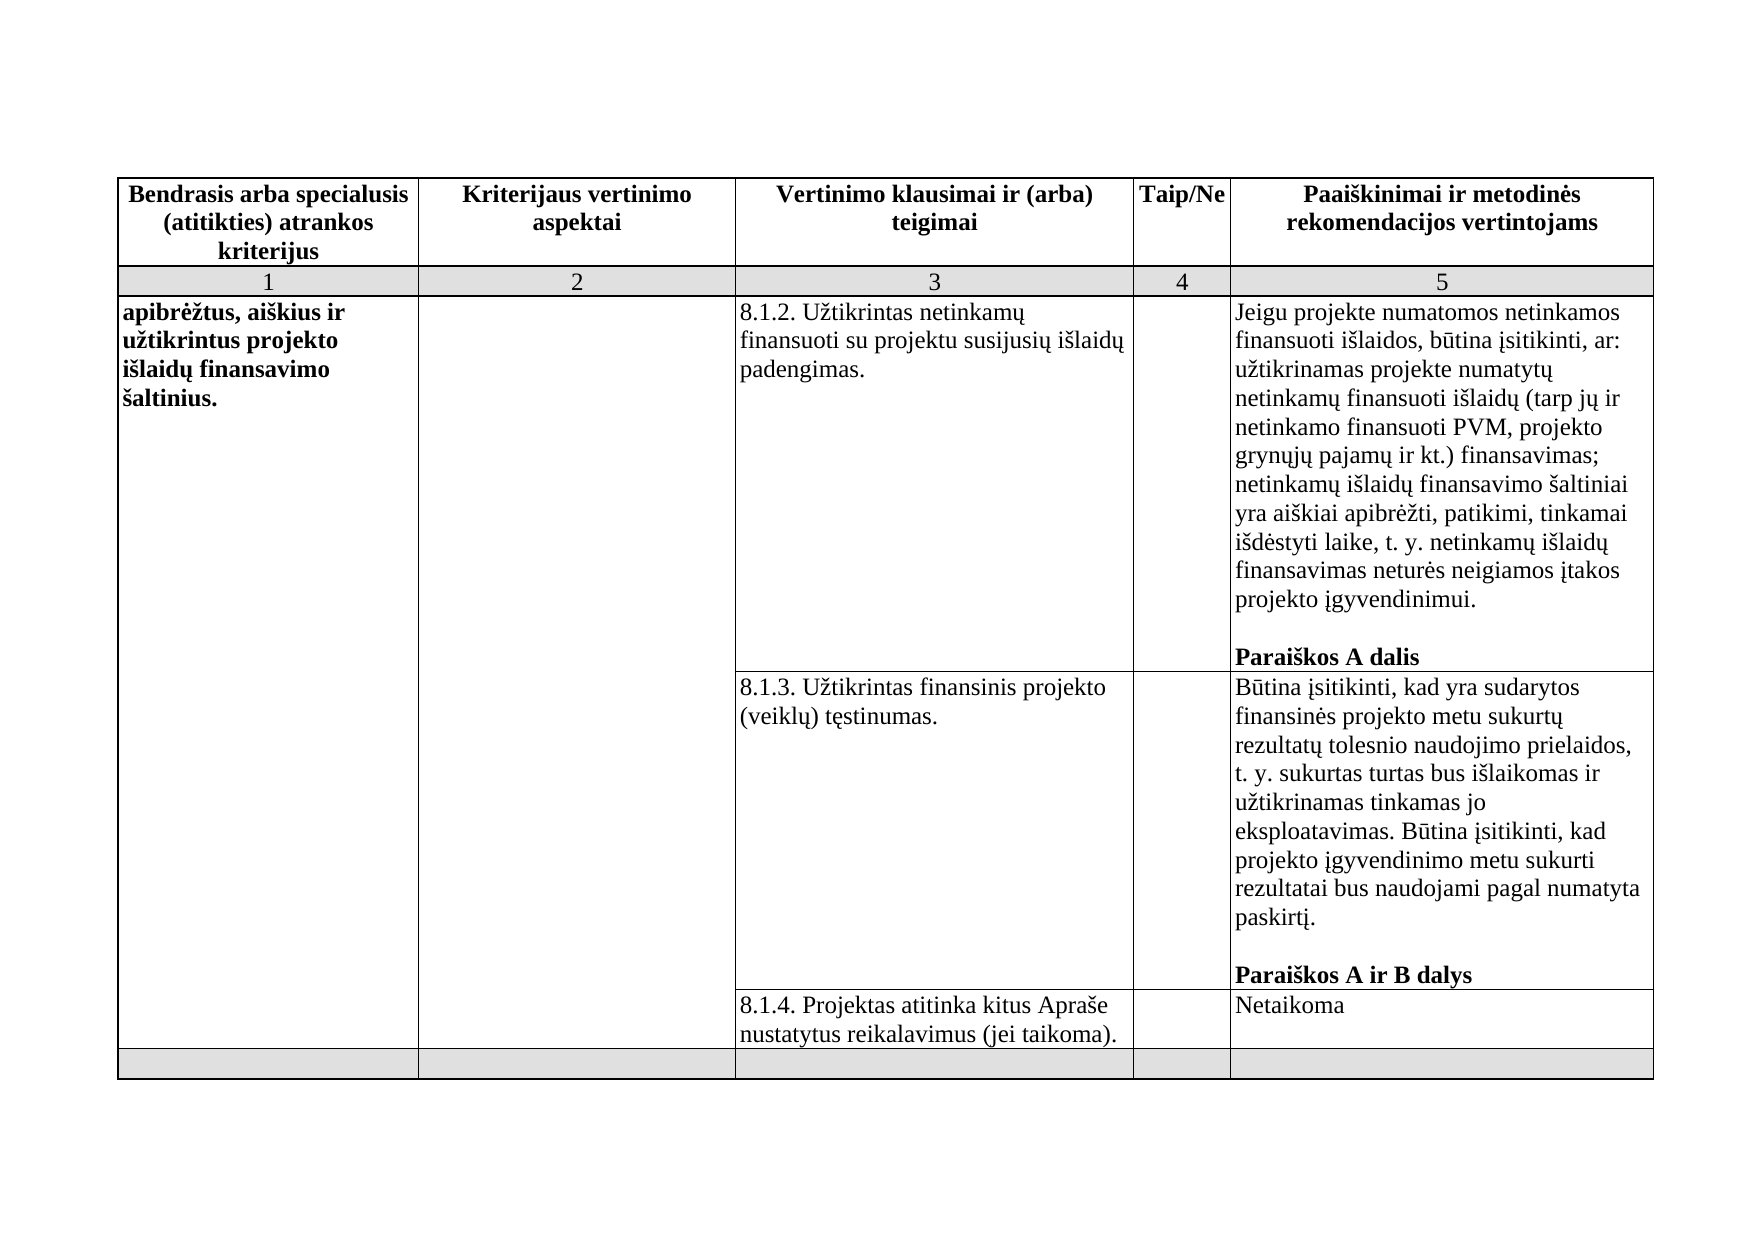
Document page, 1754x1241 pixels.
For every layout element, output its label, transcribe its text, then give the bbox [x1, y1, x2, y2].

table_cell [1134, 990, 1230, 1047]
table_cell [419, 297, 735, 1047]
table_cell apibrėžtus, aiškius ir užtikrintus projekto išlaidų finansavimo šaltinius. [119, 297, 418, 1047]
table_header Taip/Ne [1134, 179, 1230, 265]
table_cell 8.1.4. Projektas atitinka kitus Apraše nustatytus reikalavimus (jei taikoma). [736, 990, 1133, 1047]
table_cell Netaikoma [1231, 990, 1653, 1047]
table_cell Jeigu projekte numatomos netinkamos finansuoti išlaidos, būtina įsitikinti, ar: užtikrinamas projekte numatytų netinkamų finansuoti išlaidų (tarp jų ir netinkamo finansuoti PVM, projekto grynųjų pajamų ir kt.) finansavimas; netinkamų išlaidų finansavimo šaltiniai yra aiškiai apibrėžti, patikimi, tinkamai išdėstyti laike, t. y. netinkamų išlaidų finansavimas neturės neigiamos įtakos projekto įgyvendinimui. Paraiškos A dalis [1231, 297, 1653, 671]
table_cell [1231, 1049, 1653, 1078]
table_cell [119, 1049, 418, 1078]
table_header Kriterijaus vertinimo aspektai [419, 179, 735, 265]
table_cell [1134, 672, 1230, 988]
table_cell Būtina įsitikinti, kad yra sudarytos finansinės projekto metu sukurtų rezultatų tolesnio naudojimo prielaidos, t. y. sukurtas turtas bus išlaikomas ir užtikrinamas tinkamas jo eksploatavimas. Būtina įsitikinti, kad projekto įgyvendinimo metu sukurti rezultatai bus naudojami pagal numatyta paskirtį. Paraiškos A ir B dalys [1231, 672, 1653, 988]
table_header Paaiškinimai ir metodinės rekomendacijos vertintojams [1231, 179, 1653, 265]
table_cell 5 [1231, 267, 1653, 295]
table_cell [1134, 297, 1230, 671]
table_cell 1 [119, 267, 418, 295]
table_cell 8.1.3. Užtikrintas finansinis projekto (veiklų) tęstinumas. [736, 672, 1133, 988]
table_cell [419, 1049, 735, 1078]
table_cell 8.1.2. Užtikrintas netinkamų finansuoti su projektu susijusių išlaidų padengimas. [736, 297, 1133, 671]
table_cell 3 [736, 267, 1133, 295]
table_cell [1134, 1049, 1230, 1078]
table_header Vertinimo klausimai ir (arba) teigimai [736, 179, 1133, 265]
table_header Bendrasis arba specialusis (atitikties) atrankos kriterijus [119, 179, 418, 265]
table_cell 2 [419, 267, 735, 295]
table_cell 4 [1134, 267, 1230, 295]
table_cell [736, 1049, 1133, 1078]
